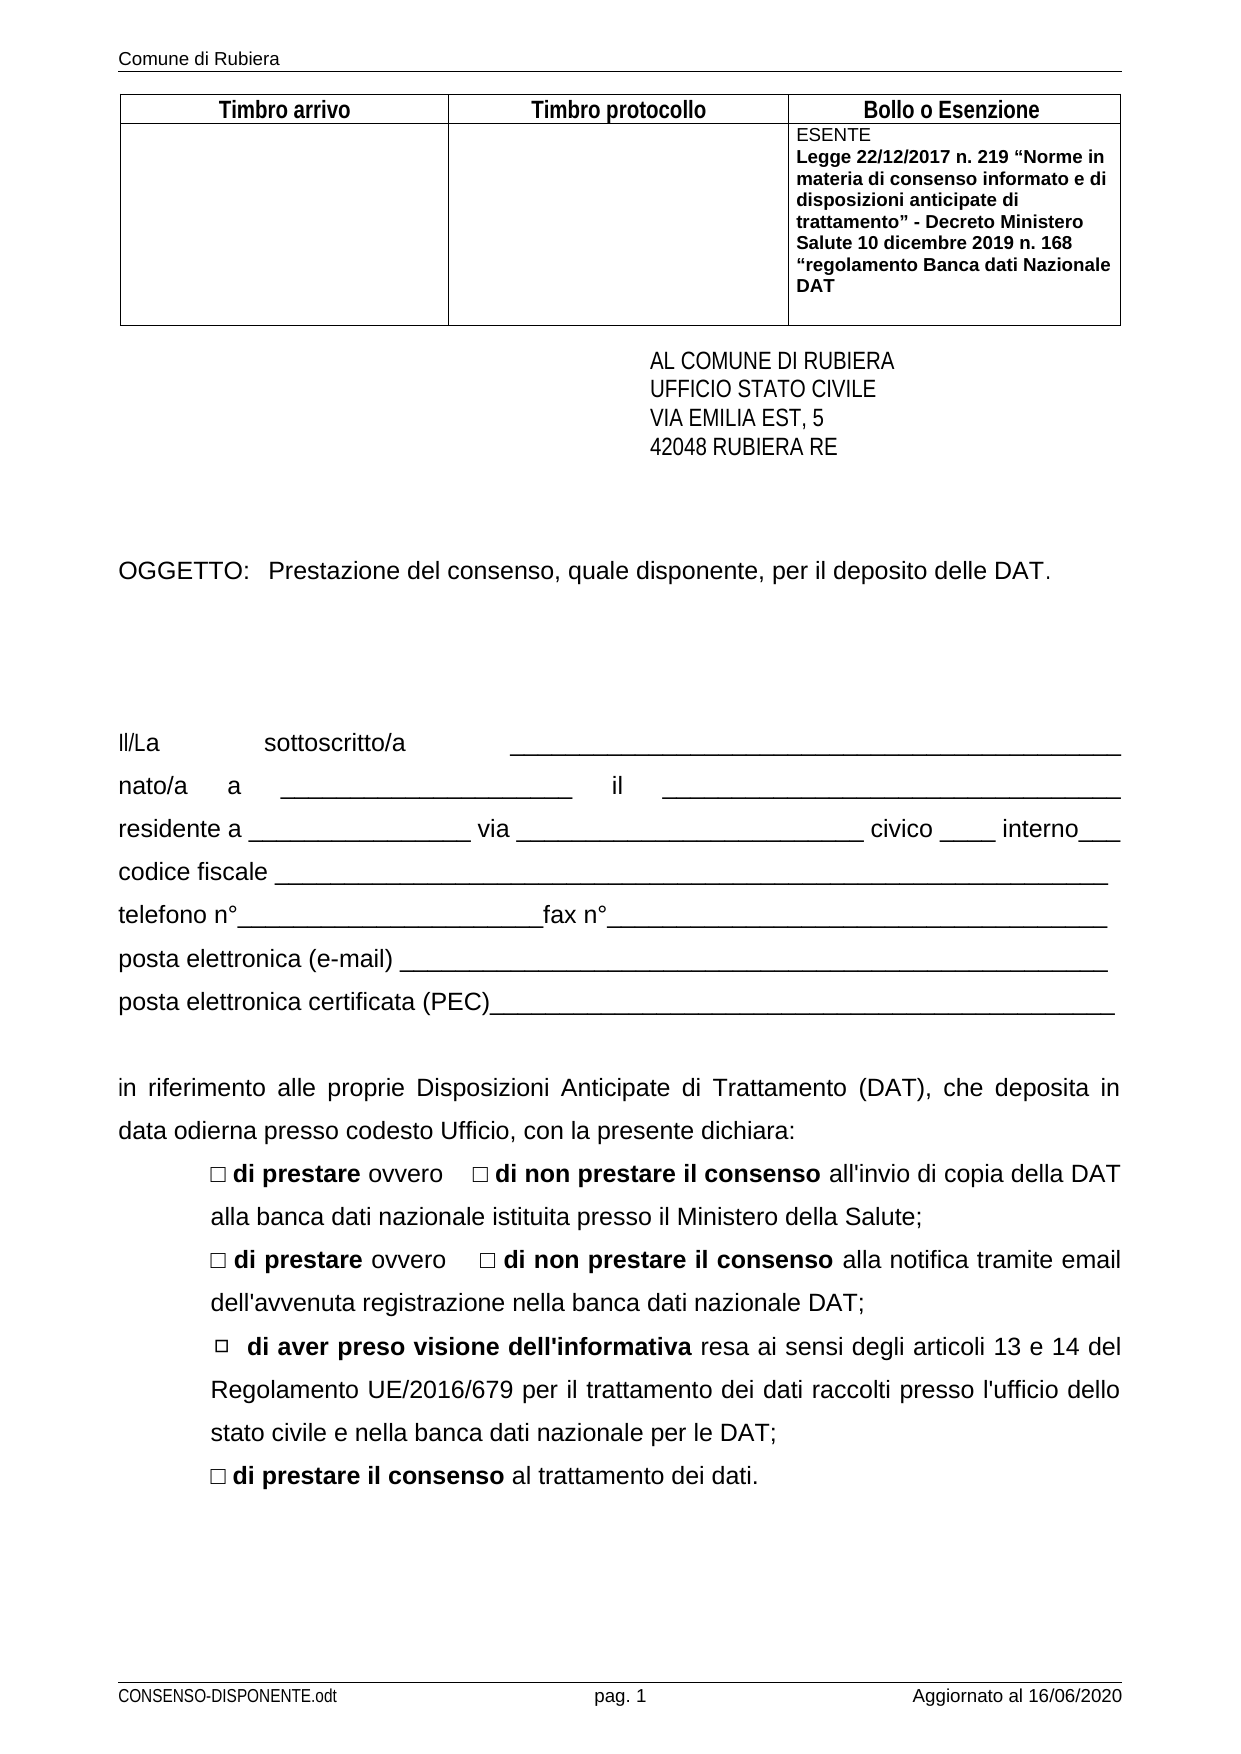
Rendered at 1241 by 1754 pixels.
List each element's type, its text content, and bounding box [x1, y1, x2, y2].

subtitle VIA EMILIA EST, 5 [650, 403, 1122, 432]
text OGGETTO: Prestazione del consenso, quale disponente, per il deposito delle DAT. [118, 556, 1122, 585]
text telefono n°______________________fax n°____________________________________ [118, 901, 1122, 929]
table_header Timbro arrivo [121, 95, 448, 123]
text Il/La sottoscritto/a ____________________________________________ nato/a a _____________________ il _________________________________ residente a ________________ via _________________________ civico ____ interno___ [118, 728, 1122, 843]
text codice fiscale ____________________________________________________________ [118, 857, 1122, 886]
list □ di prestare il consenso al trattamento dei dati. [173, 1461, 1122, 1490]
table_header Bollo o Esenzione [789, 95, 1120, 123]
list □ di prestare ovvero □ di non prestare il consenso alla notifica tramite email dell'avvenuta registrazione nella banca dati nazionale DAT; [173, 1245, 1122, 1317]
table_cell [449, 124, 788, 325]
table_header Timbro protocollo [449, 95, 788, 123]
subtitle UFFICIO STATO CIVILE [650, 374, 1122, 403]
list □ di prestare ovvero □ di non prestare il consenso all'invio di copia della DAT alla banca dati nazionale istituita presso il Ministero della Salute; [173, 1159, 1122, 1231]
text posta elettronica certificata (PEC)_____________________________________________ [118, 987, 1122, 1016]
table_cell [121, 124, 448, 325]
text posta elettronica (e-mail) ___________________________________________________ [118, 944, 1122, 972]
list  di aver preso visione dell'informativa resa ai sensi degli articoli 13 e 14 del Regolamento UE/2016/679 per il trattamento dei dati raccolti presso l'ufficio dello stato civile e nella banca dati nazionale per le DAT; [173, 1332, 1122, 1447]
text in riferimento alle proprie Disposizioni Anticipate di Trattamento (DAT), che deposita in data odierna presso codesto Ufficio, con la presente dichiara: [118, 1073, 1122, 1145]
subtitle 42048 RUBIERA RE [650, 432, 1122, 460]
subtitle AL COMUNE DI RUBIERA [650, 346, 1122, 374]
table_cell ESENTE Legge 22/12/2017 n. 219 “Norme in materia di consenso informato e di disposizioni anticipate di trattamento” - Decreto Ministero Salute 10 dicembre 2019 n. 168 “regolamento Banca dati Nazionale DAT [789, 124, 1120, 325]
